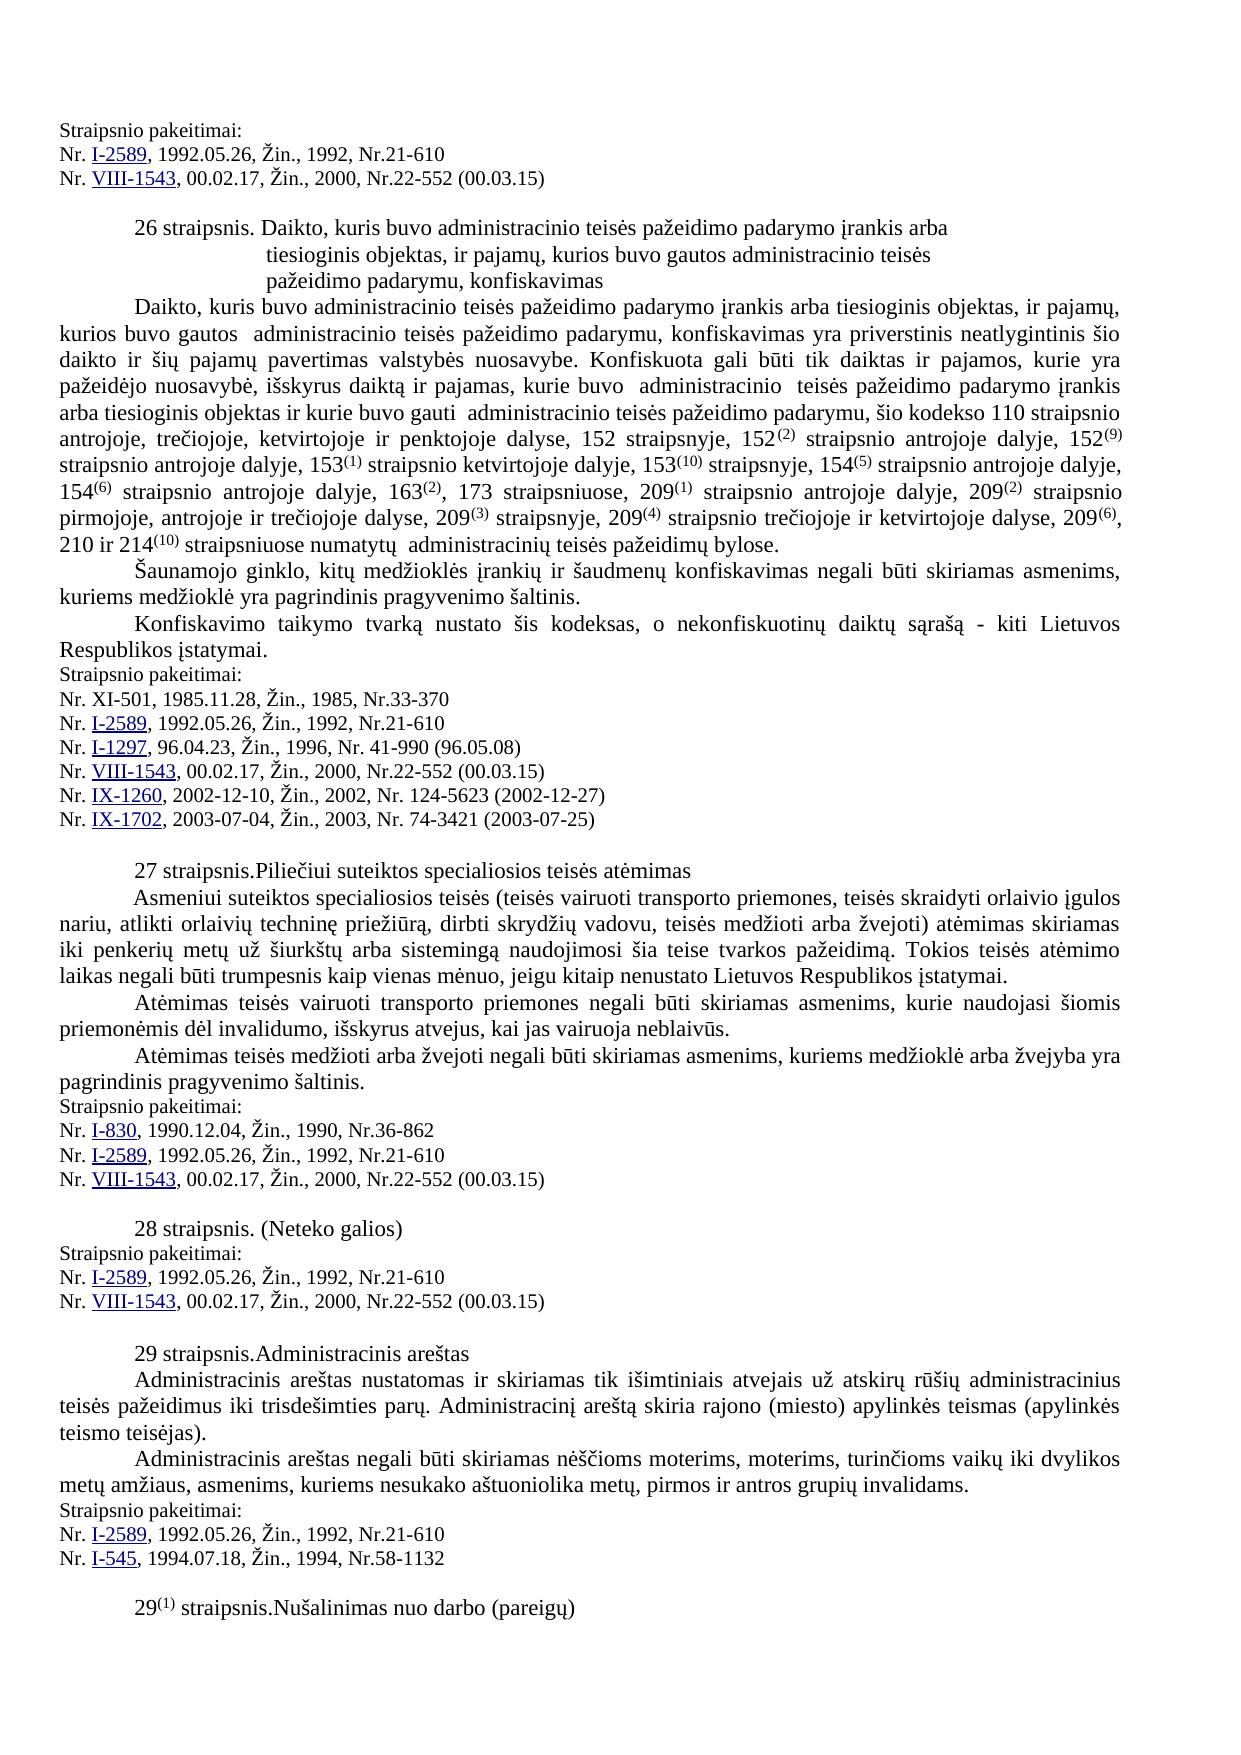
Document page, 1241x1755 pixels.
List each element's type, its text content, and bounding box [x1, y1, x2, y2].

text Asmeniui suteiktos specialiosios teisės (teisės vairuoti transporto priemones, teisės skraidyti orlaivio įgulos nariu, atlikti orlaivių techninę priežiūrą, dirbti skrydžių vadovu, teisės medžioti arba žvejoti) atėmimas skiriamas iki penkerių metų už šiurkštų arba sistemingą naudojimosi šia teise tvarkos pažeidimą. Tokios teisės atėmimo laikas negali būti trumpesnis kaip vienas mėnuo, jeigu kitaip nenustato Lietuvos Respublikos įstatymai. [59, 883, 1122, 989]
text Atėmimas teisės vairuoti transporto priemones negali būti skiriamas asmenims, kurie naudojasi šiomis priemonėmis dėl invalidumo, išskyrus atvejus, kai jas vairuoja neblaivūs. [59, 989, 1122, 1042]
text Straipsnio pakeitimai: [59, 1094, 1122, 1118]
text Nr. I-830, 1990.12.04, Žin., 1990, Nr.36-862 [59, 1118, 1122, 1142]
text Nr. IX-1260, 2002-12-10, Žin., 2002, Nr. 124-5623 (2002-12-27) [59, 783, 1122, 807]
text 29(1) straipsnis.Nušalinimas nuo darbo (pareigų) [59, 1594, 1122, 1620]
text Nr. VIII-1543, 00.02.17, Žin., 2000, Nr.22-552 (00.03.15) [59, 759, 1122, 783]
text Nr. I-2589, 1992.05.26, Žin., 1992, Nr.21-610 [59, 142, 1122, 166]
text Straipsnio pakeitimai: [59, 662, 1122, 686]
text tiesioginis objektas, ir pajamų, kurios buvo gautos administracinio teisės [266, 241, 1122, 267]
text Nr. XI-501, 1985.11.28, Žin., 1985, Nr.33-370 [59, 686, 1122, 711]
text 29 straipsnis.Administracinis areštas [59, 1339, 1122, 1366]
text Nr. VIII-1543, 00.02.17, Žin., 2000, Nr.22-552 (00.03.15) [59, 1167, 1122, 1191]
text Nr. I-545, 1994.07.18, Žin., 1994, Nr.58-1132 [59, 1546, 1122, 1570]
text pažeidimo padarymu, konfiskavimas [266, 267, 1122, 293]
text Administracinis areštas negali būti skiriamas nėščioms moterims, moterims, turinčioms vaikų iki dvylikos metų amžiaus, asmenims, kuriems nesukako aštuoniolika metų, pirmos ir antros grupių invalidams. [59, 1445, 1122, 1498]
text Nr. VIII-1543, 00.02.17, Žin., 2000, Nr.22-552 (00.03.15) [59, 166, 1122, 190]
text Straipsnio pakeitimai: [59, 1498, 1122, 1522]
text Nr. I-2589, 1992.05.26, Žin., 1992, Nr.21-610 [59, 1142, 1122, 1167]
text Nr. I-2589, 1992.05.26, Žin., 1992, Nr.21-610 [59, 1265, 1122, 1289]
text 26 straipsnis. Daikto, kuris buvo administracinio teisės pažeidimo padarymo įrankis arba [134, 214, 1122, 241]
text Straipsnio pakeitimai: [59, 1241, 1122, 1265]
text Šaunamojo ginklo, kitų medžioklės įrankių ir šaudmenų konfiskavimas negali būti skiriamas asmenims, kuriems medžioklė yra pagrindinis pragyvenimo šaltinis. [59, 557, 1122, 610]
text Nr. IX-1702, 2003-07-04, Žin., 2003, Nr. 74-3421 (2003-07-25) [59, 807, 1122, 831]
text Konfiskavimo taikymo tvarką nustato šis kodeksas, o nekonfiskuotinų daiktų sąrašą - kiti Lietuvos Respublikos įstatymai. [59, 610, 1122, 662]
text Straipsnio pakeitimai: [59, 118, 1122, 142]
text 27 straipsnis.Piliečiui suteiktos specialiosios teisės atėmimas [59, 857, 1122, 883]
text Nr. VIII-1543, 00.02.17, Žin., 2000, Nr.22-552 (00.03.15) [59, 1289, 1122, 1313]
text Nr. I-1297, 96.04.23, Žin., 1996, Nr. 41-990 (96.05.08) [59, 734, 1122, 759]
text Nr. I-2589, 1992.05.26, Žin., 1992, Nr.21-610 [59, 1522, 1122, 1546]
text 28 straipsnis. (Neteko galios) [59, 1215, 1122, 1241]
text Atėmimas teisės medžioti arba žvejoti negali būti skiriamas asmenims, kuriems medžioklė arba žvejyba yra pagrindinis pragyvenimo šaltinis. [59, 1042, 1122, 1094]
text Administracinis areštas nustatomas ir skiriamas tik išimtiniais atvejais už atskirų rūšių administracinius teisės pažeidimus iki trisdešimties parų. Administracinį areštą skiria rajono (miesto) apylinkės teismas (apylinkės teismo teisėjas). [59, 1366, 1122, 1445]
text Nr. I-2589, 1992.05.26, Žin., 1992, Nr.21-610 [59, 711, 1122, 734]
text Daikto, kuris buvo administracinio teisės pažeidimo padarymo įrankis arba tiesioginis objektas, ir pajamų, kurios buvo gautos administracinio teisės pažeidimo padarymu, konfiskavimas yra priverstinis neatlygintinis šio daikto ir šių pajamų pavertimas valstybės nuosavybe. Konfiskuota gali būti tik daiktas ir pajamos, kurie yra pažeidėjo nuosavybė, išskyrus daiktą ir pajamas, kurie buvo administracinio teisės pažeidimo padarymo įrankis arba tiesioginis objektas ir kurie buvo gauti administracinio teisės pažeidimo padarymu, šio kodekso 110 straipsnio antrojoje, trečiojoje, ketvirtojoje ir penktojoje dalyse, 152 straipsnyje, 152(2) straipsnio antrojoje dalyje, 152(9) straipsnio antrojoje dalyje, 153(1) straipsnio ketvirtojoje dalyje, 153(10) straipsnyje, 154(5) straipsnio antrojoje dalyje, 154(6) straipsnio antrojoje dalyje, 163(2), 173 straipsniuose, 209(1) straipsnio antrojoje dalyje, 209(2) straipsnio pirmojoje, antrojoje ir trečiojoje dalyse, 209(3) straipsnyje, 209(4) straipsnio trečiojoje ir ketvirtojoje dalyse, 209(6), 210 ir 214(10) straipsniuose numatytų administracinių teisės pažeidimų bylose. [59, 293, 1122, 557]
